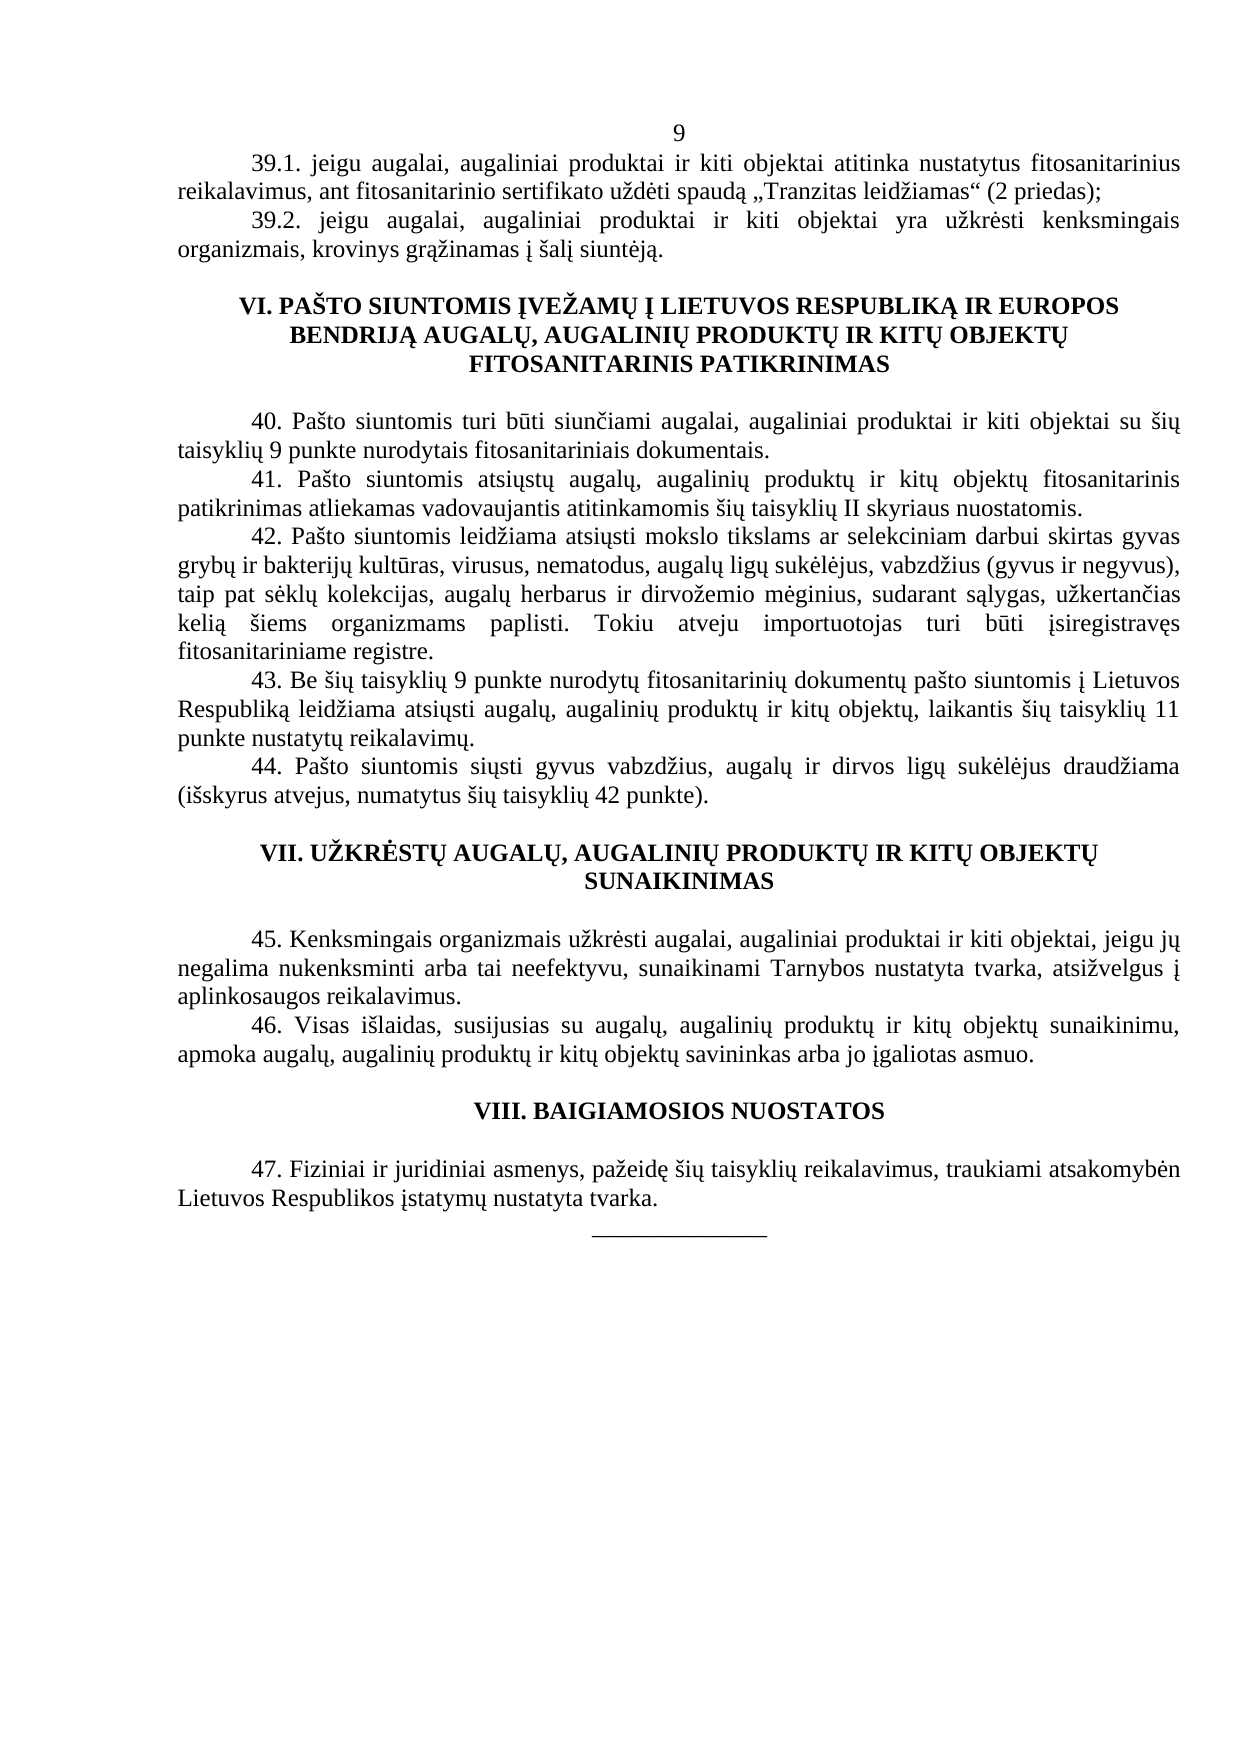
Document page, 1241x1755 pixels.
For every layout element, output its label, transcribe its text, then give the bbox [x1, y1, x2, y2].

text 45. Kenksmingais organizmais užkrėsti augalai, augaliniai produktai ir kiti objektai, jeigu jų negalima nukenksminti arba tai neefektyvu, sunaikinami Tarnybos nustatyta tvarka, atsižvelgus į aplinkosaugos reikalavimus. [177, 924, 1181, 1010]
text ______________ [177, 1211, 1181, 1240]
text 44. Pašto siuntomis siųsti gyvus vabzdžius, augalų ir dirvos ligų sukėlėjus draudžiama (išskyrus atvejus, numatytus šių taisyklių 42 punkte). [177, 751, 1181, 809]
text 40. Pašto siuntomis turi būti siunčiami augalai, augaliniai produktai ir kiti objektai su šių taisyklių 9 punkte nurodytais fitosanitariniais dokumentais. [177, 406, 1181, 464]
text VIII. BAIGIAMOSIOS NUOSTATOS [177, 1096, 1181, 1125]
text 39.2. jeigu augalai, augaliniai produktai ir kiti objektai yra užkrėsti kenksmingais organizmais, krovinys grąžinamas į šalį siuntėją. [177, 205, 1181, 263]
text VI. PAŠTO SIUNTOMIS ĮVEŽAMŲ Į LIETUVOS RESPUBLIKĄ IR EUROPOS BENDRIJĄ AUGALŲ, AUGALINIŲ PRODUKTŲ IR KITŲ OBJEKTŲ FITOSANITARINIS PATIKRINIMAS [177, 291, 1181, 378]
text 47. Fiziniai ir juridiniai asmenys, pažeidę šių taisyklių reikalavimus, traukiami atsakomybėn Lietuvos Respublikos įstatymų nustatyta tvarka. [177, 1154, 1181, 1211]
text 43. Be šių taisyklių 9 punkte nurodytų fitosanitarinių dokumentų pašto siuntomis į Lietuvos Respubliką leidžiama atsiųsti augalų, augalinių produktų ir kitų objektų, laikantis šių taisyklių 11 punkte nustatytų reikalavimų. [177, 665, 1181, 751]
text 42. Pašto siuntomis leidžiama atsiųsti mokslo tikslams ar selekciniam darbui skirtas gyvas grybų ir bakterijų kultūras, virusus, nematodus, augalų ligų sukėlėjus, vabzdžius (gyvus ir negyvus), taip pat sėklų kolekcijas, augalų herbarus ir dirvožemio mėginius, sudarant sąlygas, užkertančias kelią šiems organizmams paplisti. Tokiu atveju importuotojas turi būti įsiregistravęs fitosanitariniame registre. [177, 521, 1181, 665]
text VII. UŽKRĖSTŲ AUGALŲ, AUGALINIŲ PRODUKTŲ IR KITŲ OBJEKTŲ SUNAIKINIMAS [177, 838, 1181, 895]
text 46. Visas išlaidas, susijusias su augalų, augalinių produktų ir kitų objektų sunaikinimu, apmoka augalų, augalinių produktų ir kitų objektų savininkas arba jo įgaliotas asmuo. [177, 1010, 1181, 1068]
text 39.1. jeigu augalai, augaliniai produktai ir kiti objektai atitinka nustatytus fitosanitarinius reikalavimus, ant fitosanitarinio sertifikato uždėti spaudą „Tranzitas leidžiamas“ (2 priedas); [177, 148, 1181, 205]
text 41. Pašto siuntomis atsiųstų augalų, augalinių produktų ir kitų objektų fitosanitarinis patikrinimas atliekamas vadovaujantis atitinkamomis šių taisyklių II skyriaus nuostatomis. [177, 464, 1181, 521]
